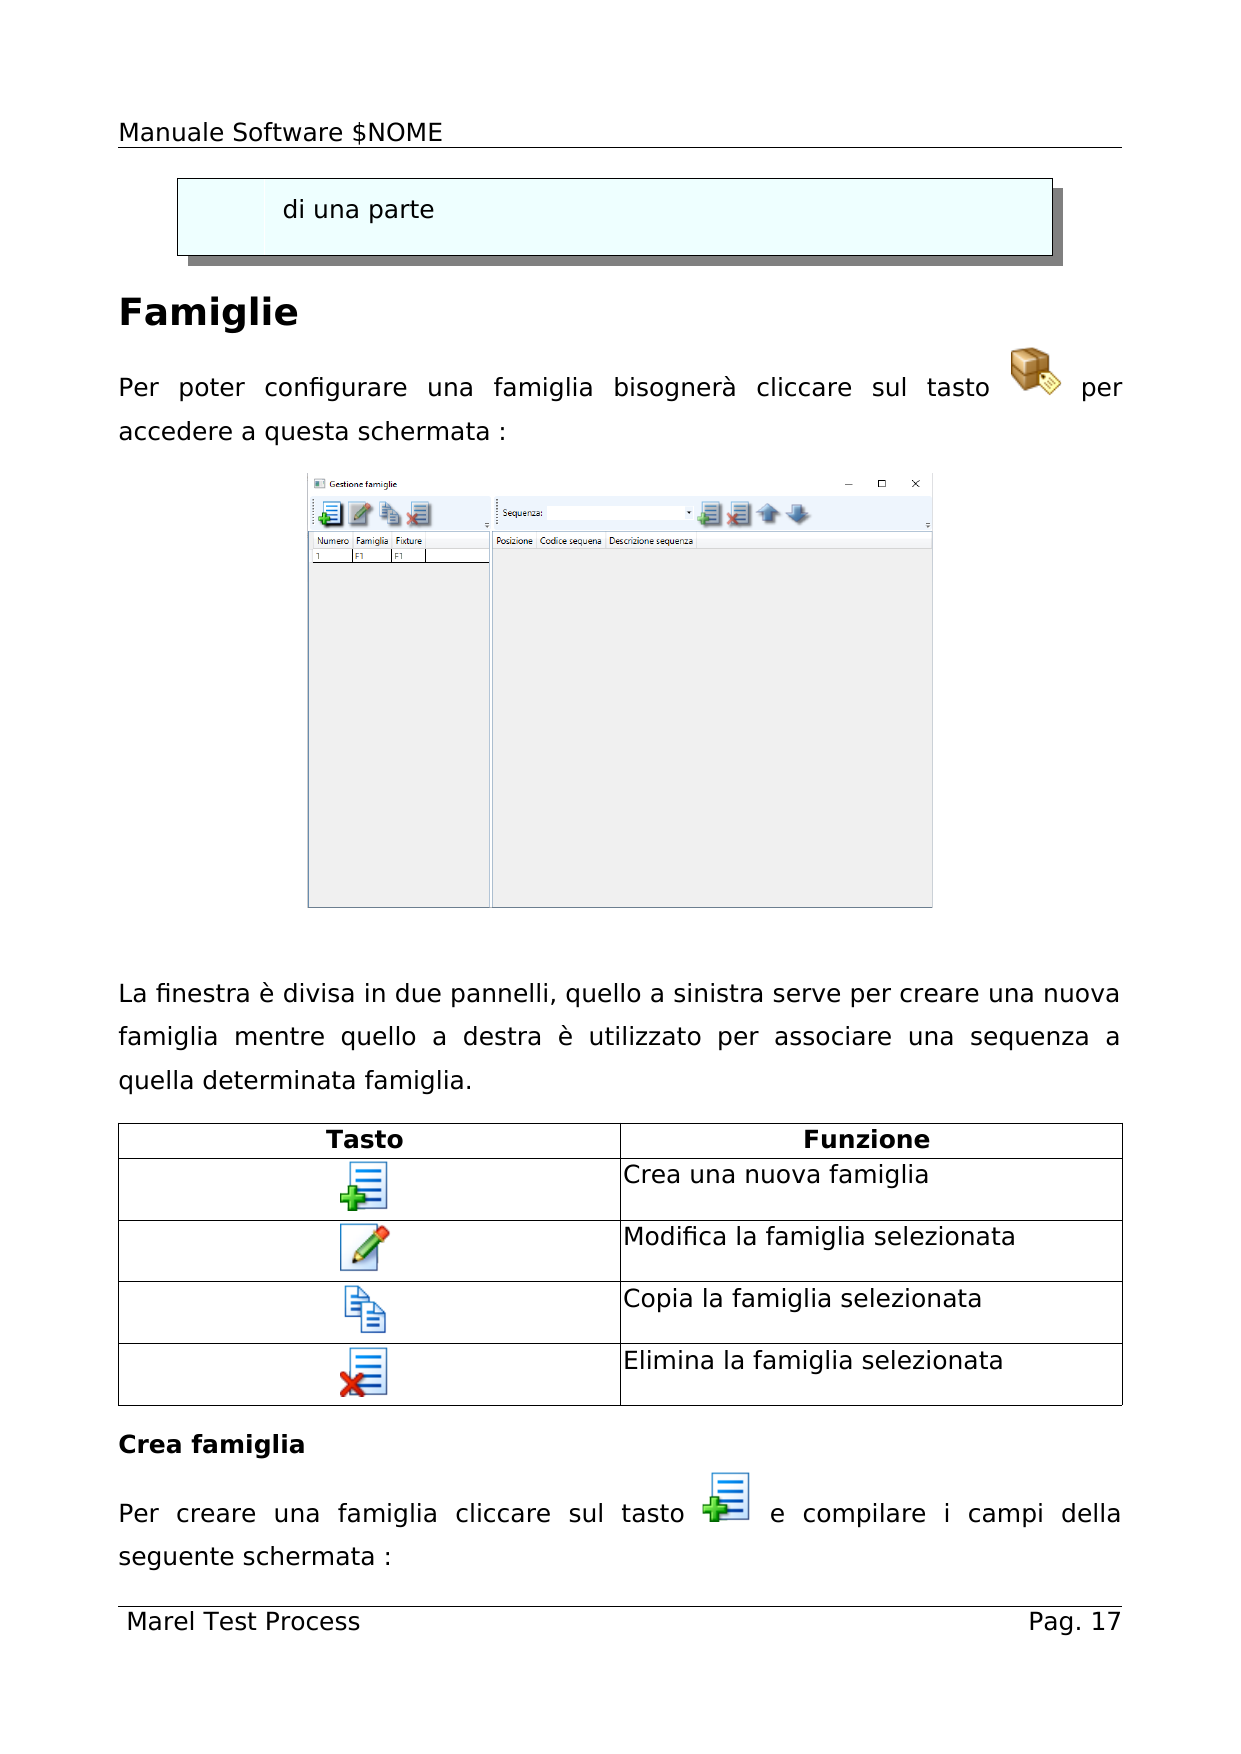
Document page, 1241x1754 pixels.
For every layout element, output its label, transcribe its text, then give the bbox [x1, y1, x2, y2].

text Per poter configurare una famiglia bisognerà cliccare sul tasto per accedere a questa schermata : [118, 347, 1122, 447]
picture [340, 1346, 391, 1397]
picture [340, 1222, 391, 1273]
subtitle Crea famiglia [118, 1430, 1122, 1459]
table_cell [119, 1221, 620, 1281]
table_cell [119, 1282, 620, 1343]
text La finestra è divisa in due pannelli, quello a sinistra serve per creare una nuova famiglia mentre quello a destra è utilizzato per associare una sequenza a quella determinata famiglia. [118, 979, 1122, 1096]
table_cell Elimina la famiglia selezionata [621, 1344, 1122, 1405]
subtitle Famiglie [118, 291, 1122, 334]
table_cell Copia la famiglia selezionata [621, 1282, 1122, 1343]
text Per creare una famiglia cliccare sul tasto e compilare i campi della seguente schermata : [118, 1472, 1122, 1572]
table_header Tasto [119, 1124, 620, 1158]
table_header di una parte [265, 179, 1052, 255]
table_cell [119, 1344, 620, 1405]
table_cell [119, 1159, 620, 1219]
picture [1011, 346, 1062, 397]
picture [340, 1284, 391, 1335]
picture [340, 1160, 391, 1211]
picture [307, 473, 933, 908]
table_cell Crea una nuova famiglia [621, 1159, 1122, 1219]
table_header Funzione [621, 1124, 1122, 1158]
table_header [178, 179, 264, 255]
table_cell Modifica la famiglia selezionata [621, 1221, 1122, 1281]
picture [702, 1472, 753, 1522]
